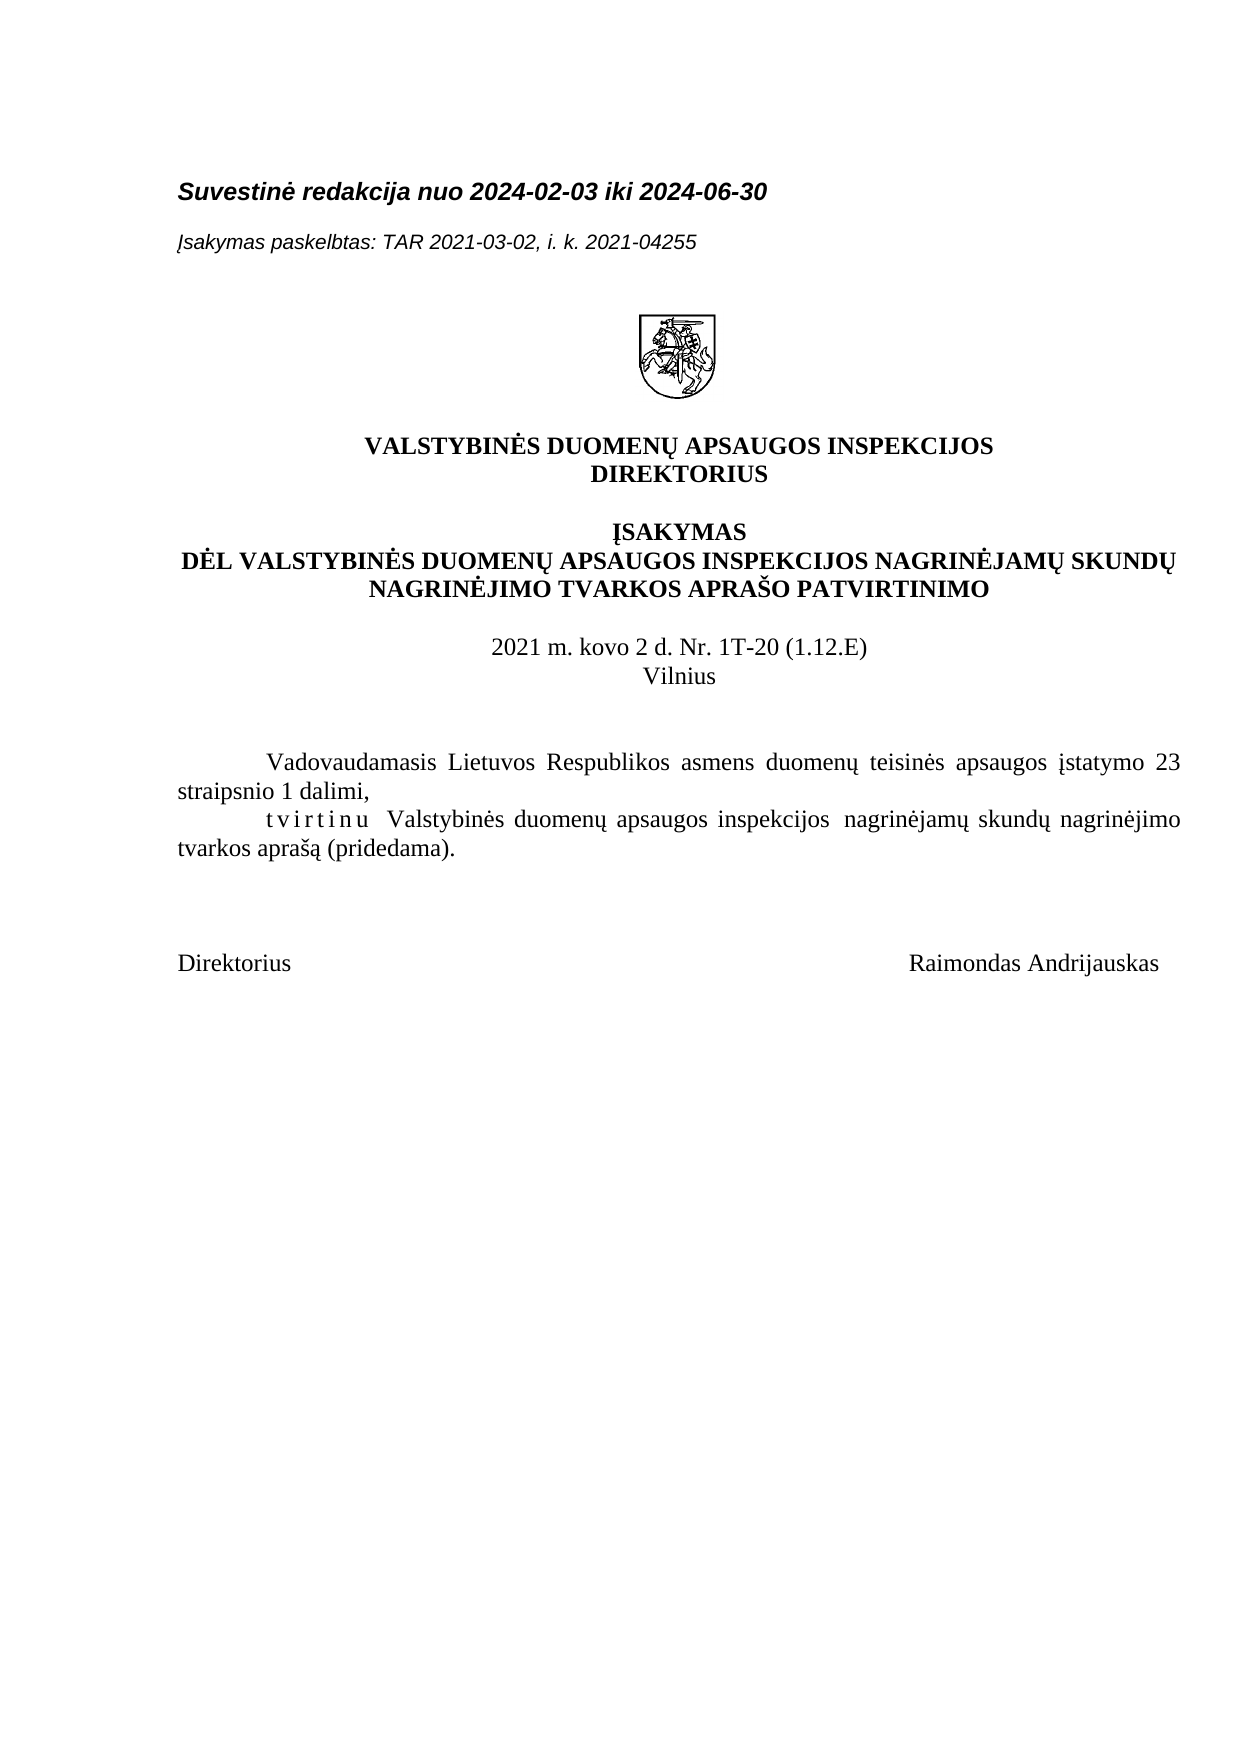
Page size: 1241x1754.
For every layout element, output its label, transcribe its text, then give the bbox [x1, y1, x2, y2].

text tvirtinu Valstybinės duomenų apsaugos inspekcijos nagrinėjamų skundų nagrinėjimo tvarkos aprašą (pridedama). [177, 804, 1181, 862]
text Vilnius [177, 661, 1181, 689]
text Įsakymas paskelbtas: TAR 2021-03-02, i. k. 2021-04255 [177, 230, 1181, 254]
text DIREKTORIUS [177, 459, 1181, 488]
text ĮSAKYMAS [177, 517, 1181, 546]
text Vadovaudamasis Lietuvos Respublikos asmens duomenų teisinės apsaugos įstatymo 23 straipsnio 1 dalimi, [177, 747, 1181, 804]
text Direktorius Raimondas Andrijauskas [177, 948, 1181, 977]
subtitle VALSTYBINĖs DUOMENŲ APSAUGOS INSPEKCIJos [177, 431, 1181, 459]
text Suvestinė redakcija nuo 2024-02-03 iki 2024-06-30 [177, 177, 1181, 206]
text DĖL VALSTYBINĖS DUOMENŲ APSAUGOS INSPEKCIJOS NAGRINĖJAMŲ SKUNDŲ NAGRINĖJIMO TVARKOS APRAŠO PATVIRTINIMO [177, 546, 1181, 603]
text 2021 m. kovo 2 d. Nr. 1T-20 (1.12.E) [177, 632, 1181, 661]
